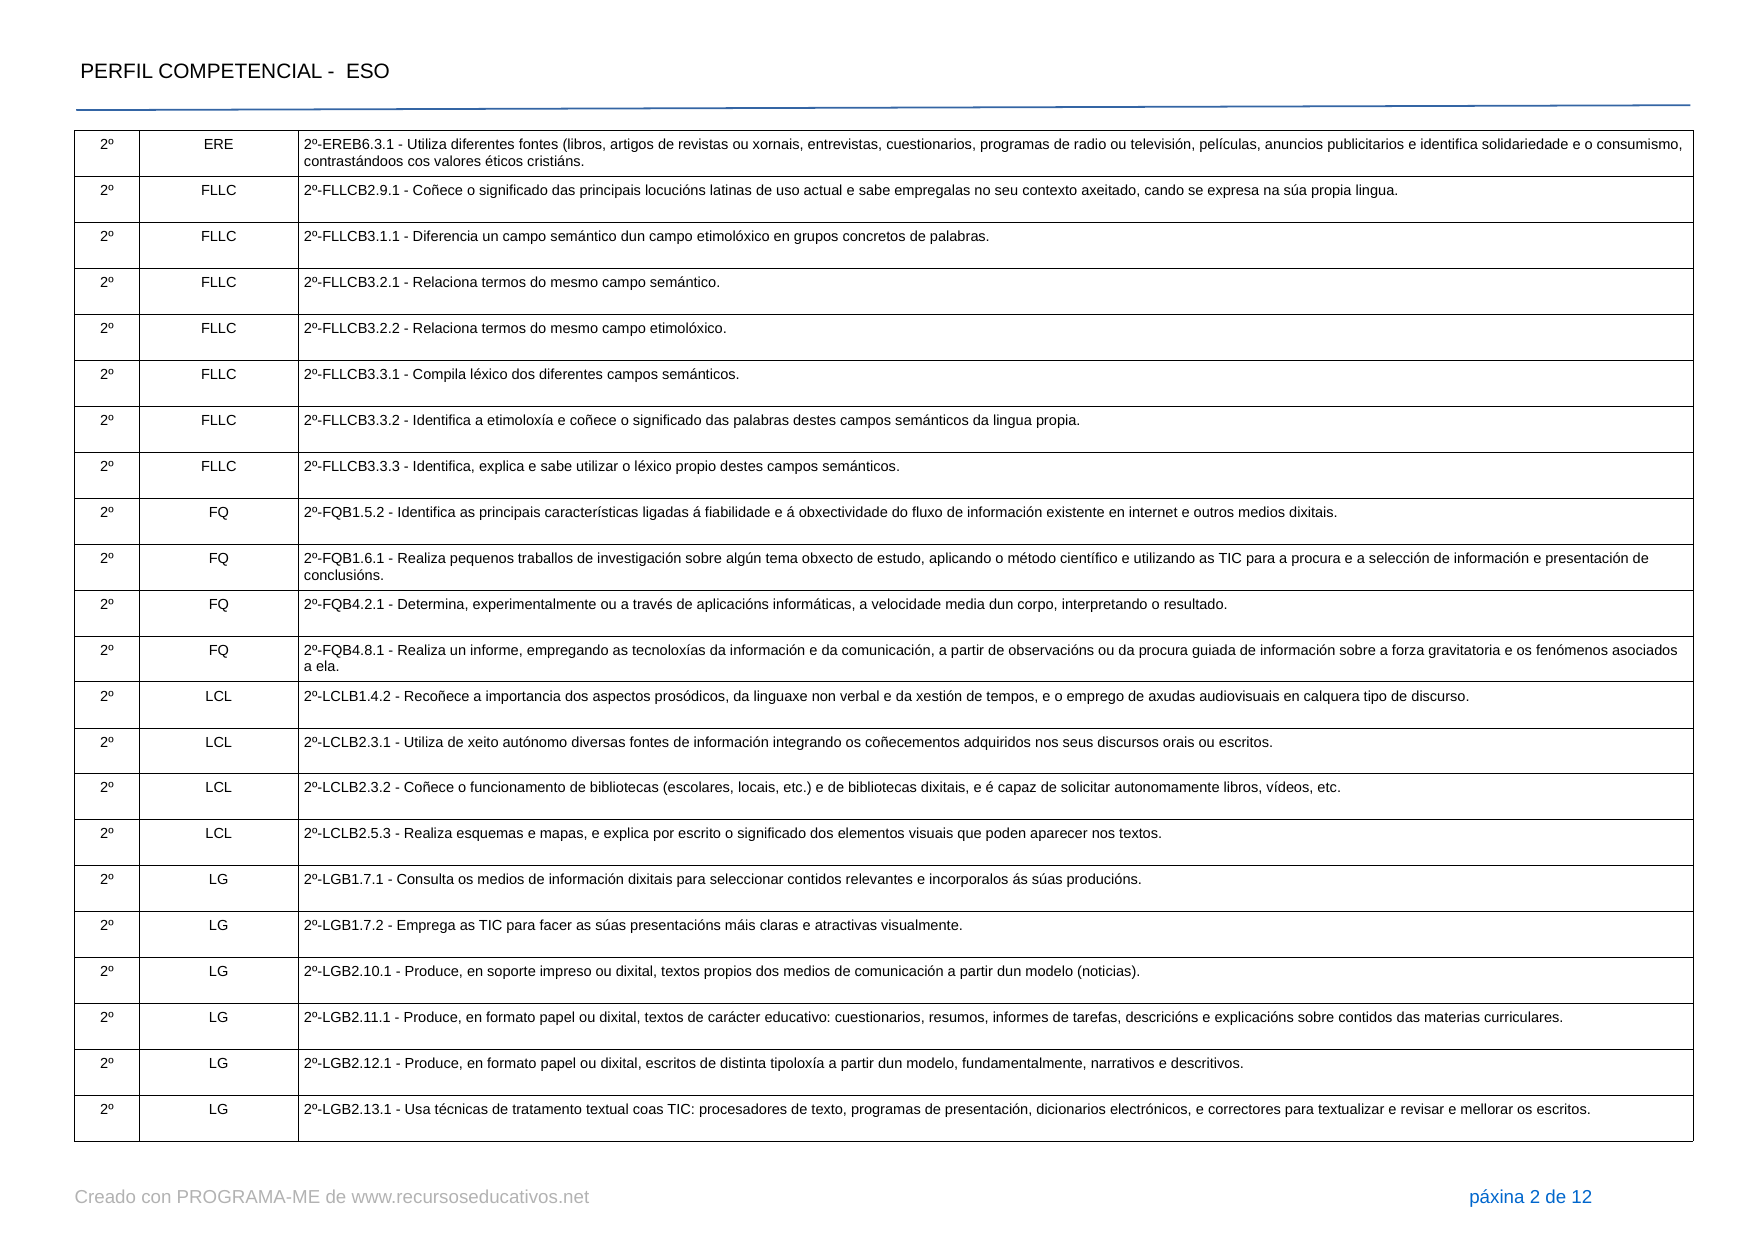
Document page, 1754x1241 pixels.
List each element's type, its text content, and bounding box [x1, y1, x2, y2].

table_cell 2º [75, 774, 139, 819]
table_cell 2º-LGB2.12.1 - Produce, en formato papel ou dixital, escritos de distinta tipoloxía a partir dun modelo, fundamentalmente, narrativos e descritivos. [299, 1050, 1693, 1095]
table_cell LCL [140, 682, 298, 727]
table_cell 2º [75, 682, 139, 727]
table_cell FLLC [140, 177, 298, 222]
table_cell FQ [140, 591, 298, 636]
table_cell 2º-EREB6.3.1 - Utiliza diferentes fontes (libros, artigos de revistas ou xornais, entrevistas, cuestionarios, programas de radio ou televisión, películas, anuncios publicitarios e identifica solidariedade e o consumismo, contrastándoos cos valores éticos cristiáns. [299, 131, 1693, 176]
table_cell 2º-LCLB2.5.3 - Realiza esquemas e mapas, e explica por escrito o significado dos elementos visuais que poden aparecer nos textos. [299, 820, 1693, 865]
table_cell LG [140, 1004, 298, 1049]
table_cell 2º-LGB2.11.1 - Produce, en formato papel ou dixital, textos de carácter educativo: cuestionarios, resumos, informes de tarefas, descricións e explicacións sobre contidos das materias curriculares. [299, 1004, 1693, 1049]
table_cell LCL [140, 774, 298, 819]
table_cell 2º-LCLB2.3.2 - Coñece o funcionamento de bibliotecas (escolares, locais, etc.) e de bibliotecas dixitais, e é capaz de solicitar autonomamente libros, vídeos, etc. [299, 774, 1693, 819]
table_cell 2º-FLLCB3.2.2 - Relaciona termos do mesmo campo etimolóxico. [299, 315, 1693, 360]
table_cell 2º [75, 545, 139, 589]
table_cell 2º [75, 361, 139, 406]
table_cell 2º [75, 499, 139, 544]
table_cell FQ [140, 637, 298, 681]
table_cell FLLC [140, 453, 298, 498]
table_cell FQ [140, 545, 298, 589]
table_cell 2º [75, 866, 139, 911]
table_cell 2º-FLLCB3.2.1 - Relaciona termos do mesmo campo semántico. [299, 269, 1693, 314]
table_cell LG [140, 912, 298, 957]
table_cell 2º [75, 223, 139, 268]
table_cell FLLC [140, 361, 298, 406]
table_cell 2º [75, 407, 139, 452]
table_cell 2º-FQB4.2.1 - Determina, experimentalmente ou a través de aplicacións informáticas, a velocidade media dun corpo, interpretando o resultado. [299, 591, 1693, 636]
table_cell 2º-FLLCB3.3.3 - Identifica, explica e sabe utilizar o léxico propio destes campos semánticos. [299, 453, 1693, 498]
table_cell 2º [75, 820, 139, 865]
table_cell 2º [75, 912, 139, 957]
table_cell 2º [75, 591, 139, 636]
table_cell FLLC [140, 407, 298, 452]
table_cell 2º [75, 637, 139, 681]
table_cell FLLC [140, 315, 298, 360]
table_cell 2º-FLLCB3.1.1 - Diferencia un campo semántico dun campo etimolóxico en grupos concretos de palabras. [299, 223, 1693, 268]
table_cell LCL [140, 820, 298, 865]
table_cell 2º [75, 729, 139, 773]
table_cell LG [140, 866, 298, 911]
table_cell 2º-FLLCB3.3.1 - Compila léxico dos diferentes campos semánticos. [299, 361, 1693, 406]
table_cell 2º-FQB1.5.2 - Identifica as principais características ligadas á fiabilidade e á obxectividade do fluxo de información existente en internet e outros medios dixitais. [299, 499, 1693, 544]
table_cell LG [140, 958, 298, 1003]
table_cell ERE [140, 131, 298, 176]
table_cell 2º-LGB1.7.2 - Emprega as TIC para facer as súas presentacións máis claras e atractivas visualmente. [299, 912, 1693, 957]
table_cell 2º-FLLCB2.9.1 - Coñece o significado das principais locucións latinas de uso actual e sabe empregalas no seu contexto axeitado, cando se expresa na súa propia lingua. [299, 177, 1693, 222]
table_cell 2º-LGB2.10.1 - Produce, en soporte impreso ou dixital, textos propios dos medios de comunicación a partir dun modelo (noticias). [299, 958, 1693, 1003]
table_cell 2º-LGB2.13.1 - Usa técnicas de tratamento textual coas TIC: procesadores de texto, programas de presentación, dicionarios electrónicos, e correctores para textualizar e revisar e mellorar os escritos. [299, 1096, 1693, 1141]
table_cell 2º-FQB4.8.1 - Realiza un informe, empregando as tecnoloxías da información e da comunicación, a partir de observacións ou da procura guiada de información sobre a forza gravitatoria e os fenómenos asociados a ela. [299, 637, 1693, 681]
table_cell 2º [75, 1050, 139, 1095]
table_cell 2º-FQB1.6.1 - Realiza pequenos traballos de investigación sobre algún tema obxecto de estudo, aplicando o método científico e utilizando as TIC para a procura e a selección de información e presentación de conclusións. [299, 545, 1693, 589]
table_cell LCL [140, 729, 298, 773]
table_cell 2º-LGB1.7.1 - Consulta os medios de información dixitais para seleccionar contidos relevantes e incorporalos ás súas producións. [299, 866, 1693, 911]
table_cell FLLC [140, 269, 298, 314]
table_cell LG [140, 1096, 298, 1141]
table_cell 2º-FLLCB3.3.2 - Identifica a etimoloxía e coñece o significado das palabras destes campos semánticos da lingua propia. [299, 407, 1693, 452]
table_cell FQ [140, 499, 298, 544]
table_cell 2º [75, 269, 139, 314]
table_cell 2º [75, 453, 139, 498]
table_cell 2º [75, 131, 139, 176]
table_cell 2º [75, 958, 139, 1003]
table_cell 2º-LCLB2.3.1 - Utiliza de xeito autónomo diversas fontes de información integrando os coñecementos adquiridos nos seus discursos orais ou escritos. [299, 729, 1693, 773]
table_cell 2º [75, 177, 139, 222]
table_cell 2º [75, 315, 139, 360]
table_cell 2º [75, 1004, 139, 1049]
table_cell FLLC [140, 223, 298, 268]
table_cell 2º-LCLB1.4.2 - Recoñece a importancia dos aspectos prosódicos, da linguaxe non verbal e da xestión de tempos, e o emprego de axudas audiovisuais en calquera tipo de discurso. [299, 682, 1693, 727]
table_cell LG [140, 1050, 298, 1095]
table_cell 2º [75, 1096, 139, 1141]
